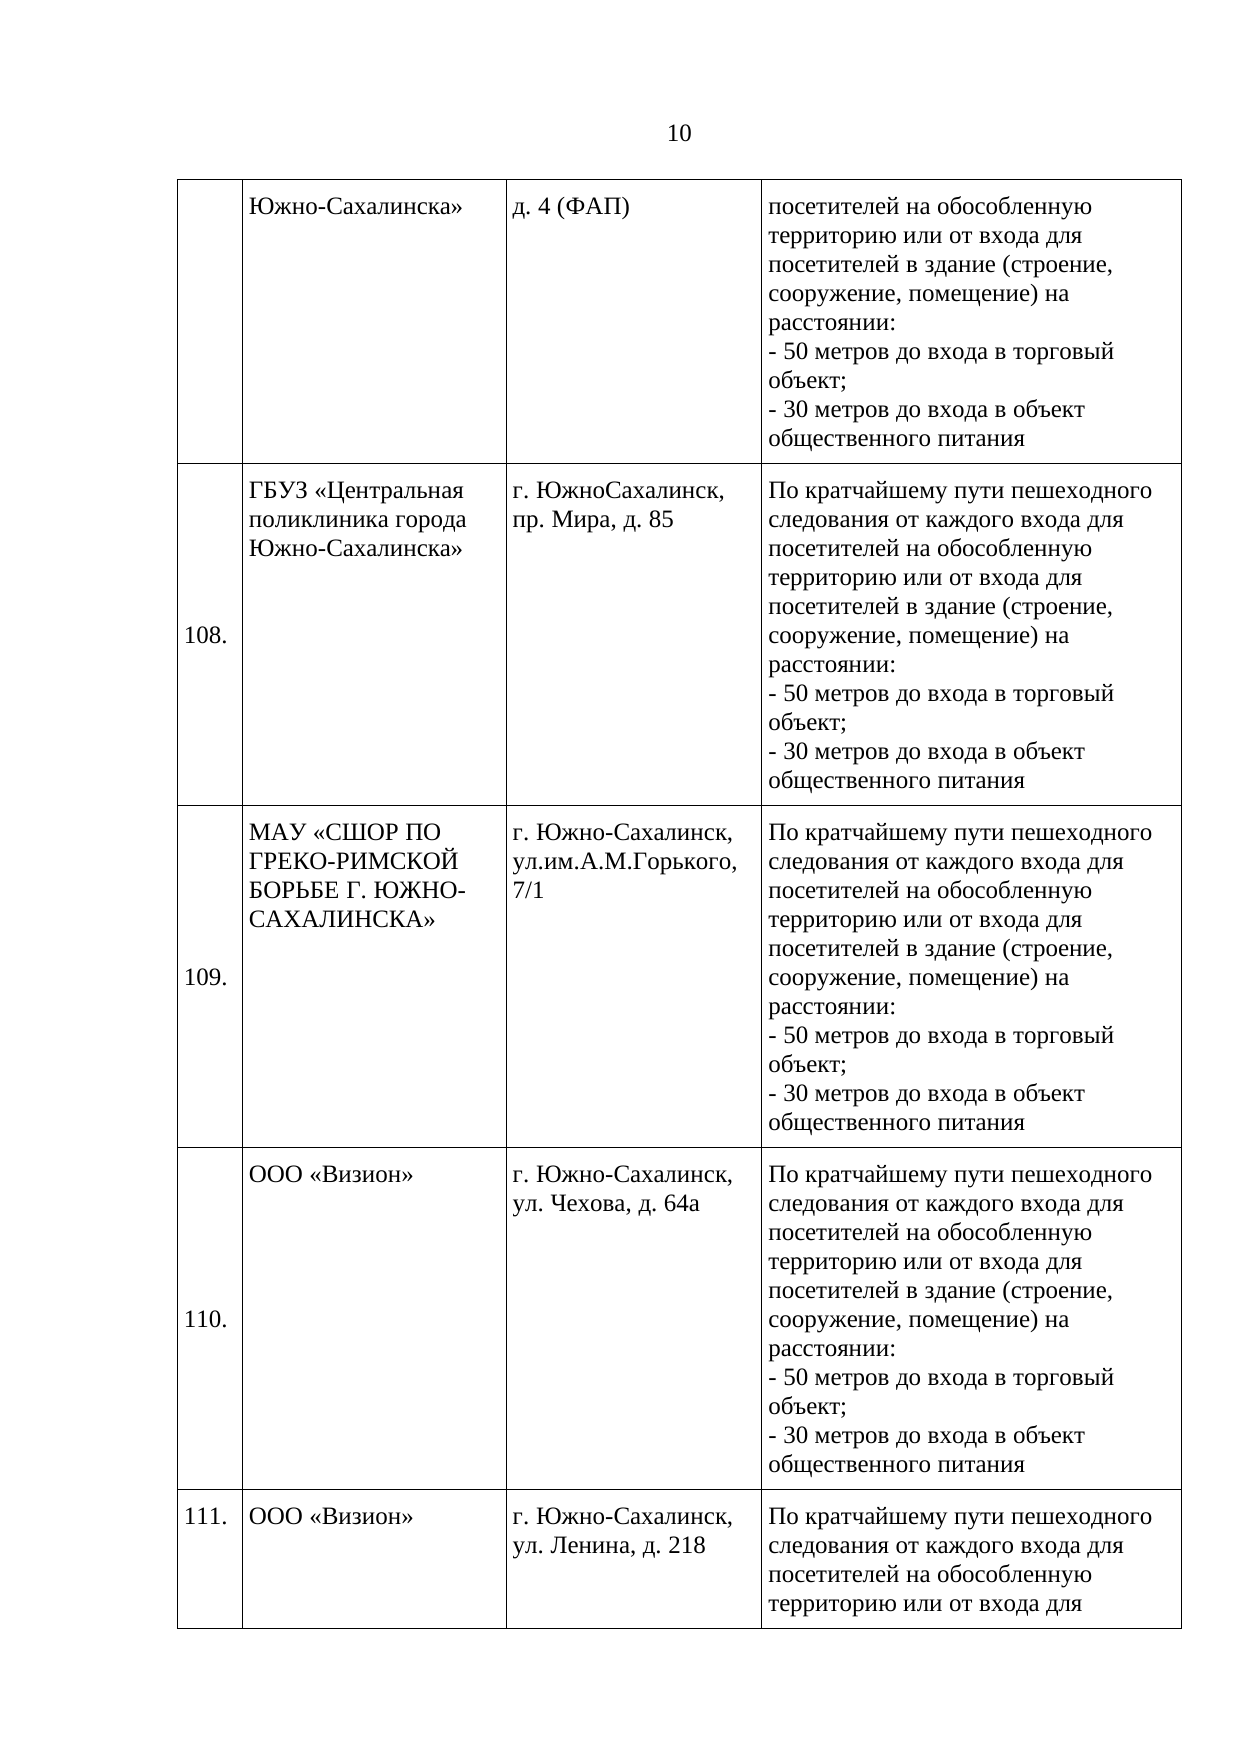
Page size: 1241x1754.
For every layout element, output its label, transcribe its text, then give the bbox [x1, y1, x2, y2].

table_cell ГБУЗ «Центральная поликлиника города Южно-Сахалинска» [243, 464, 506, 805]
table_cell г. ЮжноСахалинск, пр. Мира, д. 85 [507, 464, 761, 805]
table_cell 111. [178, 1490, 242, 1627]
table_cell По кратчайшему пути пешеходного следования от каждого входа для посетителей на обособленную территорию или от входа для посетителей в здание (строение, сооружение, помещение) на расстоянии: - 50 метров до входа в торговый объект; - 30 метров до входа в объект общественного питания [762, 464, 1181, 805]
table_cell г. Южно-Сахалинск, ул. Чехова, д. 64а [507, 1148, 761, 1489]
table_cell 110. [178, 1148, 242, 1489]
table_cell г. Южно-Сахалинск, ул.им.А.М.Горького, 7/1 [507, 806, 761, 1147]
table_cell ООО «Визион» [243, 1148, 506, 1489]
table_cell По кратчайшему пути пешеходного следования от каждого входа для посетителей на обособленную территорию или от входа для посетителей в здание (строение, сооружение, помещение) на расстоянии: - 50 метров до входа в торговый объект; - 30 метров до входа в объект общественного питания [762, 1148, 1181, 1489]
table_cell [178, 180, 242, 463]
table_cell г. Южно-Сахалинск, ул. Ленина, д. 218 [507, 1490, 761, 1627]
table_cell 108. [178, 464, 242, 805]
table_cell МАУ «СШОР ПО ГРЕКО-РИМСКОЙ БОРЬБЕ Г. ЮЖНО-САХАЛИНСКА» [243, 806, 506, 1147]
table_cell 109. [178, 806, 242, 1147]
table_cell ООО «Визион» [243, 1490, 506, 1627]
table_cell По кратчайшему пути пешеходного следования от каждого входа для посетителей на обособленную территорию или от входа для посетителей в здание (строение, сооружение, помещение) на расстоянии: - 50 метров до входа в торговый объект; - 30 метров до входа в объект общественного питания [762, 806, 1181, 1147]
table_cell Южно-Сахалинска» [243, 180, 506, 463]
table_cell д. 4 (ФАП) [507, 180, 761, 463]
table_cell посетителей на обособленную территорию или от входа для посетителей в здание (строение, сооружение, помещение) на расстоянии: - 50 метров до входа в торговый объект; - 30 метров до входа в объект общественного питания [762, 180, 1181, 463]
table_cell По кратчайшему пути пешеходного следования от каждого входа для посетителей на обособленную территорию или от входа для [762, 1490, 1181, 1627]
